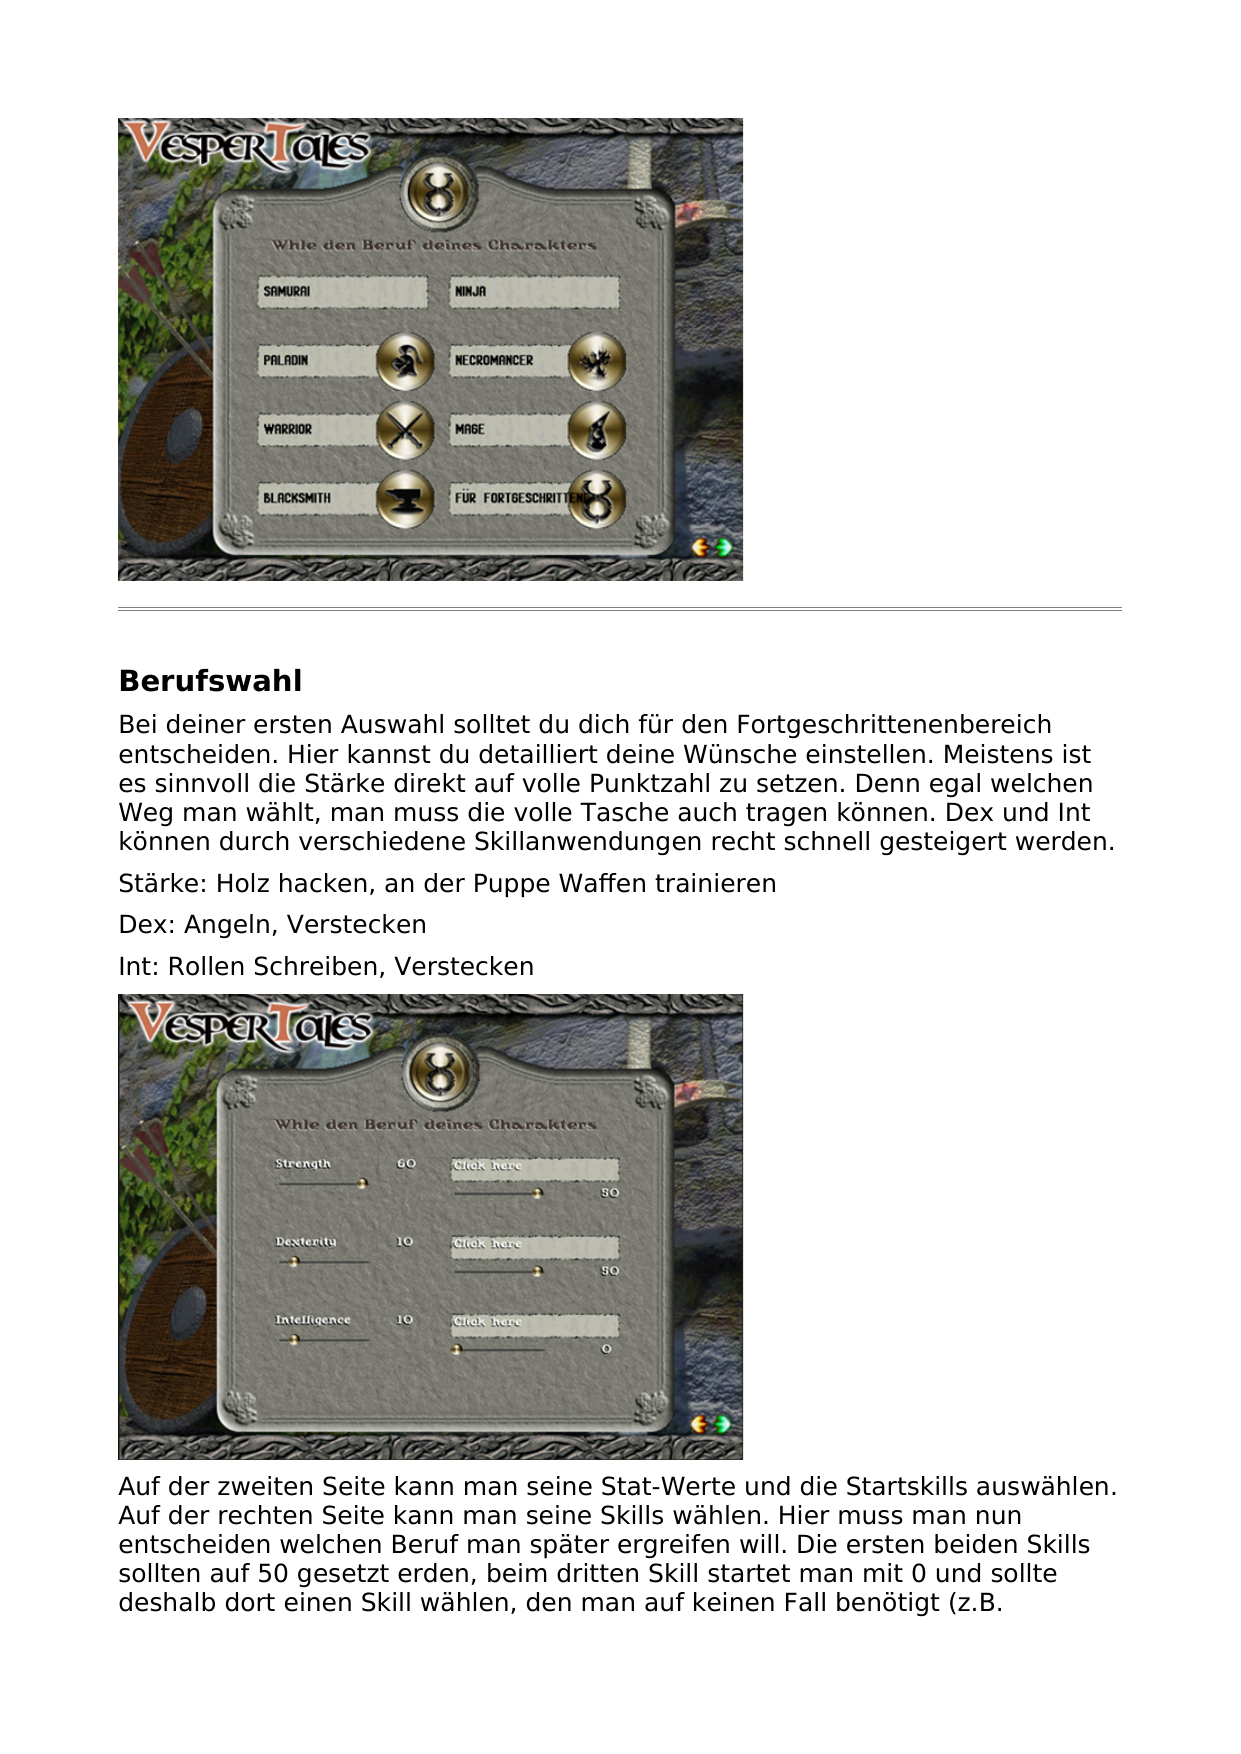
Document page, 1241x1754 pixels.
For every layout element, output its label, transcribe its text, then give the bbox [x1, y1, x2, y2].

text Auf der zweiten Seite kann man seine Stat-Werte und die Startskills auswählen. Auf der rechten Seite kann man seine Skills wählen. Hier muss man nun entscheiden welchen Beruf man später ergreifen will. Die ersten beiden Skills sollten auf 50 gesetzt erden, beim dritten Skill startet man mit 0 und sollte deshalb dort einen Skill wählen, den man auf keinen Fall benötigt (z.B. [118, 1472, 1122, 1617]
text Stärke: Holz hacken, an der Puppe Waffen trainieren [118, 869, 1122, 898]
text Int: Rollen Schreiben, Verstecken [118, 952, 1122, 982]
picture [118, 994, 744, 1460]
text Bei deiner ersten Auswahl solltet du dich für den Fortgeschrittenenbereich entscheiden. Hier kannst du detailliert deine Wünsche einstellen. Meistens ist es sinnvoll die Stärke direkt auf volle Punktzahl zu setzen. Denn egal welchen Weg man wählt, man muss die volle Tasche auch tragen können. Dex und Int können durch verschiedene Skillanwendungen recht schnell gesteigert werden. [118, 711, 1122, 857]
picture [118, 118, 744, 581]
subtitle Berufswahl [118, 664, 1122, 698]
text Dex: Angeln, Verstecken [118, 911, 1122, 940]
